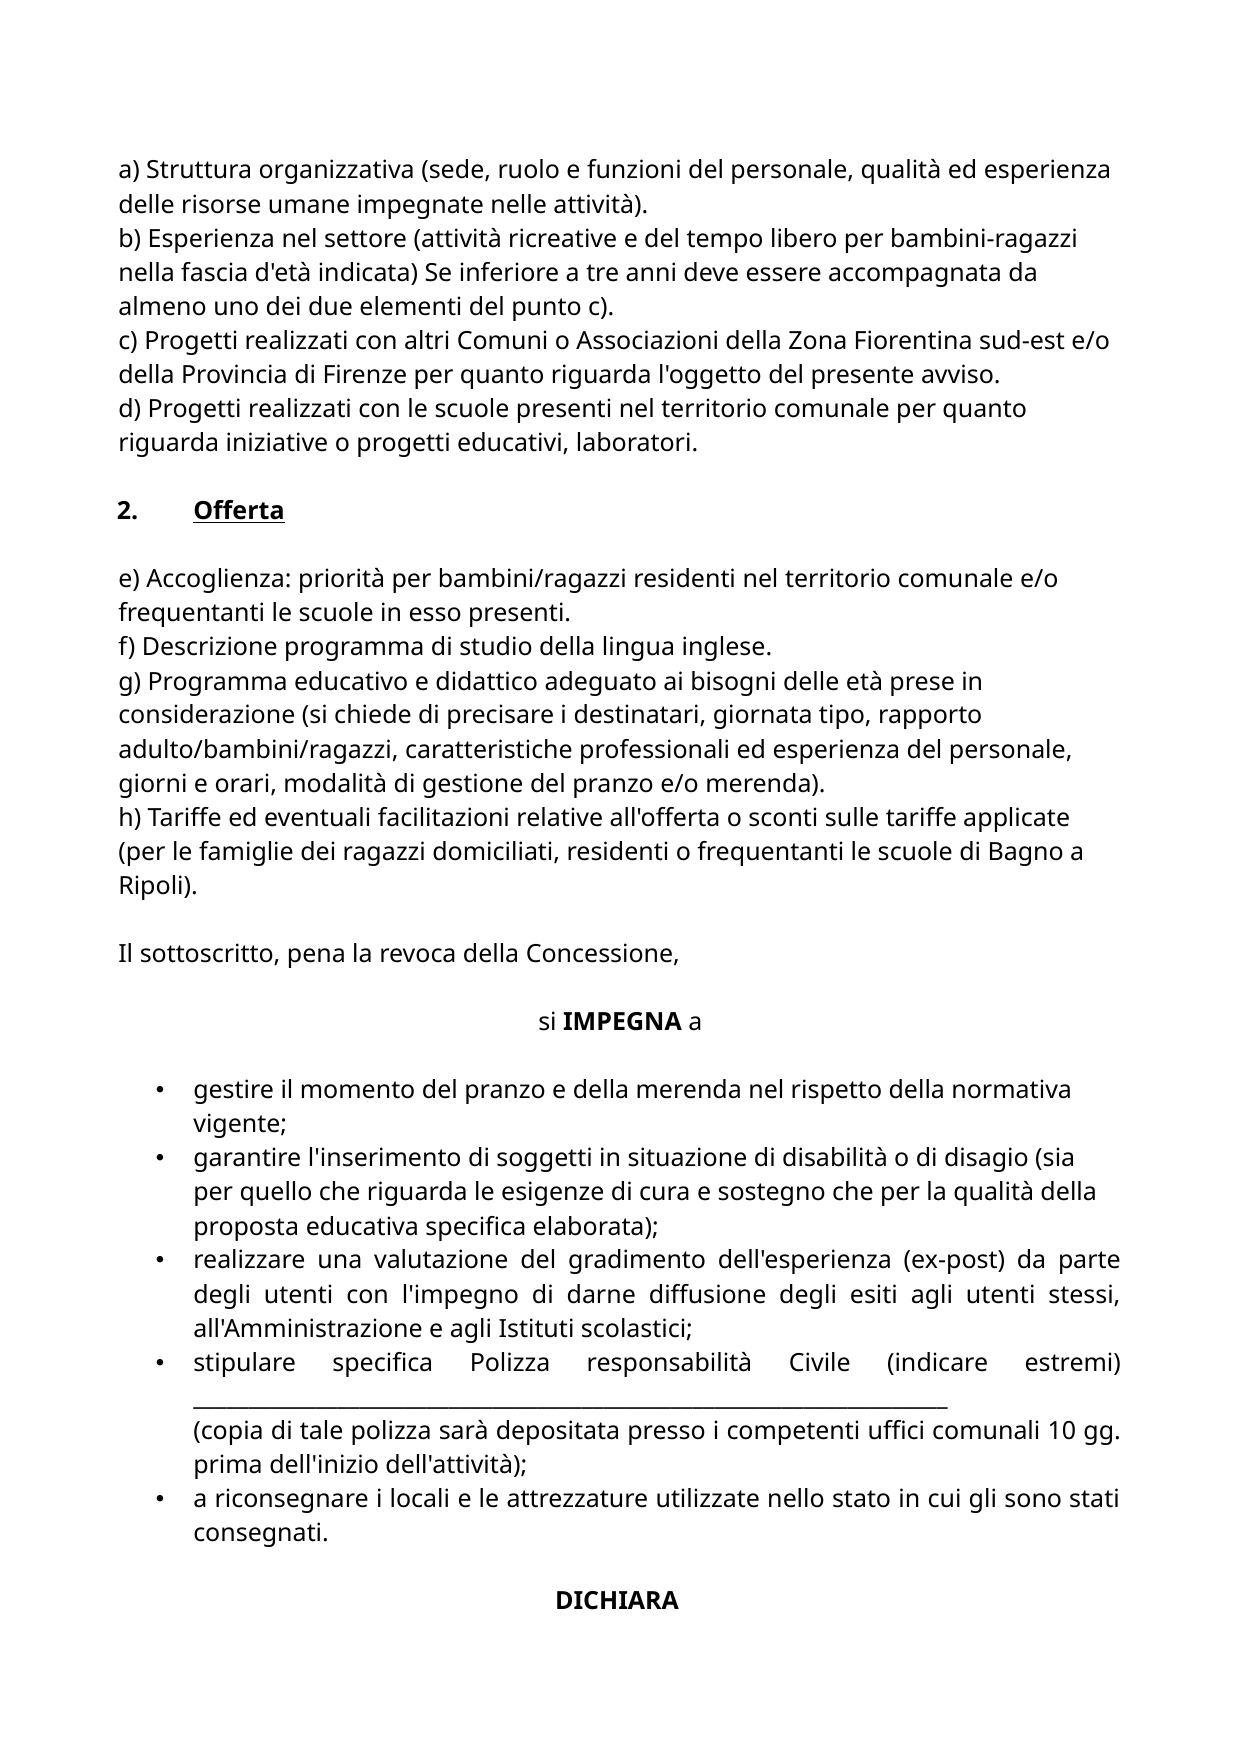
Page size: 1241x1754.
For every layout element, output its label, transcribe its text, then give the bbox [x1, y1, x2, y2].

list gestire il momento del pranzo e della merenda nel rispetto della normativa vigente; [156, 1072, 1122, 1140]
text e) Accoglienza: priorità per bambini/ragazzi residenti nel territorio comunale e/o frequentanti le scuole in esso presenti. [118, 561, 1122, 629]
list a riconsegnare i locali e le attrezzature utilizzate nello stato in cui gli sono stati consegnati. [156, 1481, 1122, 1549]
text b) Esperienza nel settore (attività ricreative e del tempo libero per bambini-ragazzi nella fascia d'età indicata) Se inferiore a tre anni deve essere accompagnata da almeno uno dei due elementi del punto c). [118, 220, 1122, 322]
text d) Progetti realizzati con le scuole presenti nel territorio comunale per quanto riguarda iniziative o progetti educativi, laboratori. [118, 391, 1122, 459]
text Il sottoscritto, pena la revoca della Concessione, [118, 936, 1122, 970]
text h) Tariffe ed eventuali facilitazioni relative all'offerta o sconti sulle tariffe applicate (per le famiglie dei ragazzi domiciliati, residenti o frequentanti le scuole di Bagno a Ripoli). [118, 799, 1122, 902]
list Offerta [117, 493, 1122, 527]
list stipulare specifica Polizza responsabilità Civile (indicare estremi) ____________________________________________________________________ [156, 1344, 1122, 1412]
text DICHIARA [118, 1583, 1122, 1617]
list (copia di tale polizza sarà depositata presso i competenti uffici comunali 10 gg. prima dell'inizio dell'attività); [156, 1412, 1122, 1481]
text si IMPEGNA a [118, 1004, 1122, 1038]
list garantire l'inserimento di soggetti in situazione di disabilità o di disagio (sia per quello che riguarda le esigenze di cura e sostegno che per la qualità della proposta educativa specifica elaborata); [156, 1140, 1122, 1242]
text a) Struttura organizzativa (sede, ruolo e funzioni del personale, qualità ed esperienza delle risorse umane impegnate nelle attività). [118, 152, 1122, 220]
text g) Programma educativo e didattico adeguato ai bisogni delle età prese in considerazione (si chiede di precisare i destinatari, giornata tipo, rapporto adulto/bambini/ragazzi, caratteristiche professionali ed esperienza del personale, giorni e orari, modalità di gestione del pranzo e/o merenda). [118, 663, 1122, 799]
list realizzare una valutazione del gradimento dell'esperienza (ex-post) da parte degli utenti con l'impegno di darne diffusione degli esiti agli utenti stessi, all'Amministrazione e agli Istituti scolastici; [156, 1242, 1122, 1344]
text c) Progetti realizzati con altri Comuni o Associazioni della Zona Fiorentina sud-est e/o della Provincia di Firenze per quanto riguarda l'oggetto del presente avviso. [118, 322, 1122, 391]
text f) Descrizione programma di studio della lingua inglese. [118, 629, 1122, 663]
